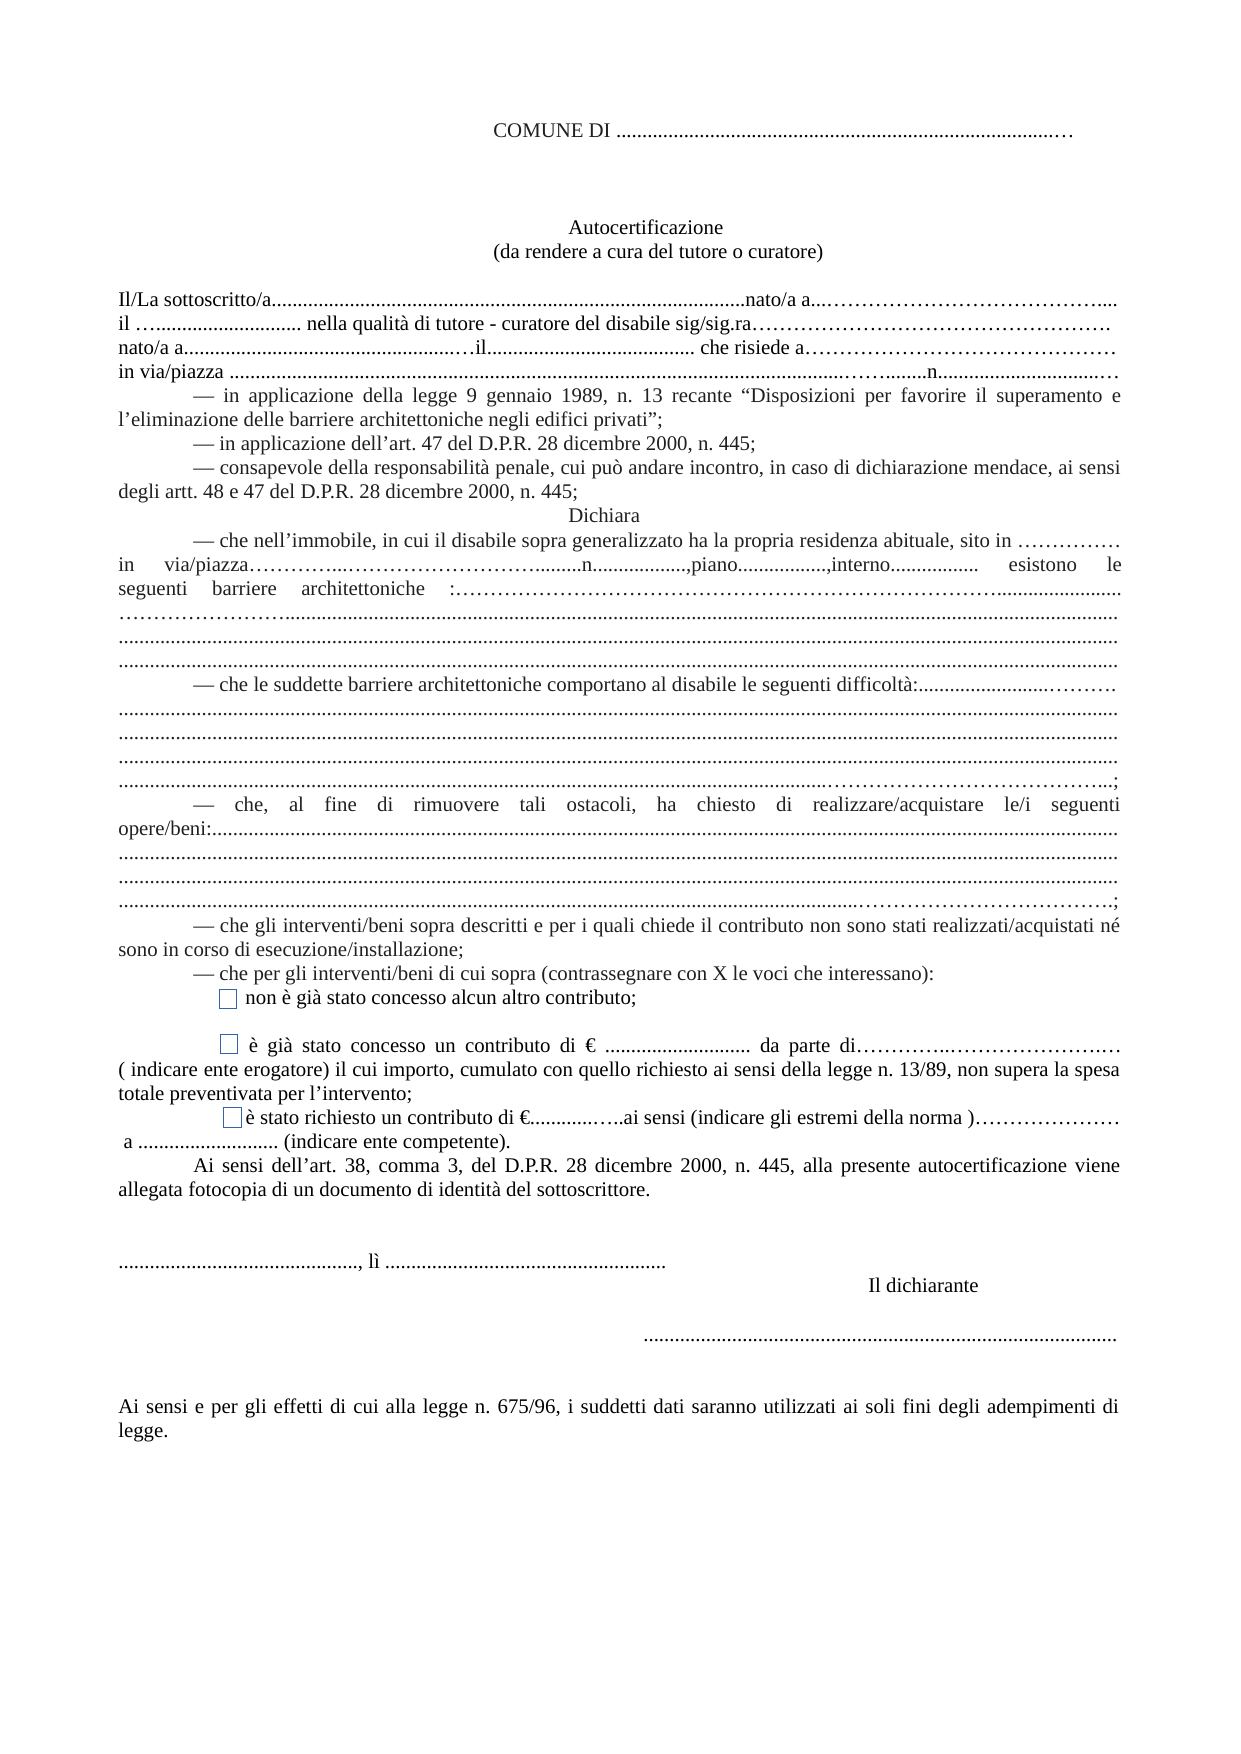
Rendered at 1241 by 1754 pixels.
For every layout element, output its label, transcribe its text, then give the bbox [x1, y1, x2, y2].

text Autocertificazione [118, 215, 1122, 239]
text il …............................ nella qualità di tutore - curatore del disabile sig/sig.ra……………………………………………. [118, 311, 1122, 335]
text Il dichiarante [118, 1273, 1122, 1297]
text Ai sensi e per gli effetti di cui alla legge n. 675/96, i suddetti dati saranno utilizzati ai soli fini degli adempimenti di legge. [118, 1394, 1122, 1442]
text — che gli interventi/beni sopra descritti e per i quali chiede il contributo non sono stati realizzati/acquistati né sono in corso di esecuzione/installazione; [118, 912, 1122, 961]
text — che nell’immobile, in cui il disabile sopra generalizzato ha la propria residenza abituale, sito in …………… in via/piazza…………...……………………….........n..................,piano.................,interno................. esistono le seguenti barriere architettoniche :……………………………………………………………………........................……………………................................................................................................................................................................................................................................................................................................................................................................................................................................................................................................................................................................ [118, 527, 1122, 672]
text ■ è stato richiesto un contributo di €............…..ai sensi (indicare gli estremi della norma )………………… [118, 1105, 1122, 1129]
text — che, al fine di rimuovere tali ostacoli, ha chiesto di realizzare/acquistare le/i seguenti opere/beni:............................................................................................................................................................................................................................................................................................................................................................................................................................................................................................................................................................................................................................................................................................................................……………………………….; [118, 792, 1122, 912]
text in via/piazza ......................................................................................................................……........n...............................… [118, 359, 1122, 383]
text ........................................................................................................................................................................................................................................................................................................................................................................................................................................................................................................................................................................................................................................................................................................................................…………………………………...; [118, 696, 1122, 792]
text Il/La sottoscritto/a...........................................................................................nato/a a...………………………………….... [118, 287, 1122, 311]
text ........................................................................................... [118, 1322, 1122, 1346]
text (da rendere a cura del tutore o curatore) [118, 239, 1122, 263]
text nato/a a....................................................…il........................................ che risiede a……………………………………… [118, 335, 1122, 359]
text Ai sensi dell’art. 38, comma 3, del D.P.R. 28 dicembre 2000, n. 445, alla presente autocertificazione viene allegata fotocopia di un documento di identità del sottoscrittore. [118, 1153, 1122, 1201]
text — consapevole della responsabilità penale, cui può andare incontro, in caso di dichiarazione mendace, ai sensi degli artt. 48 e 47 del D.P.R. 28 dicembre 2000, n. 445; [118, 455, 1122, 503]
text — in applicazione dell’art. 47 del D.P.R. 28 dicembre 2000, n. 445; [118, 431, 1122, 455]
text — che per gli interventi/beni di cui sopra (contrassegnare con X le voci che interessano): [118, 961, 1122, 985]
text ■ non è già stato concesso alcun altro contributo; [118, 985, 1122, 1009]
text .............................................., lì ...................................................... [118, 1249, 1122, 1273]
text ■ è già stato concesso un contributo di € ............................ da parte di…………..………………….… ( indicare ente erogatore) il cui importo, cumulato con quello richiesto ai sensi della legge n. 13/89, non supera la spesa totale preventivata per l’intervento; [118, 1033, 1122, 1105]
text — che le suddette barriere architettoniche comportano al disabile le seguenti difficoltà:.........................………. [118, 672, 1122, 696]
text COMUNE DI ....................................................................................… [118, 118, 1122, 142]
text — in applicazione della legge 9 gennaio 1989, n. 13 recante “Disposizioni per favorire il superamento e l’eliminazione delle barriere architettoniche negli edifici privati”; [118, 383, 1122, 431]
text a ........................... (indicare ente competente). [118, 1129, 1122, 1153]
text Dichiara [118, 503, 1122, 527]
